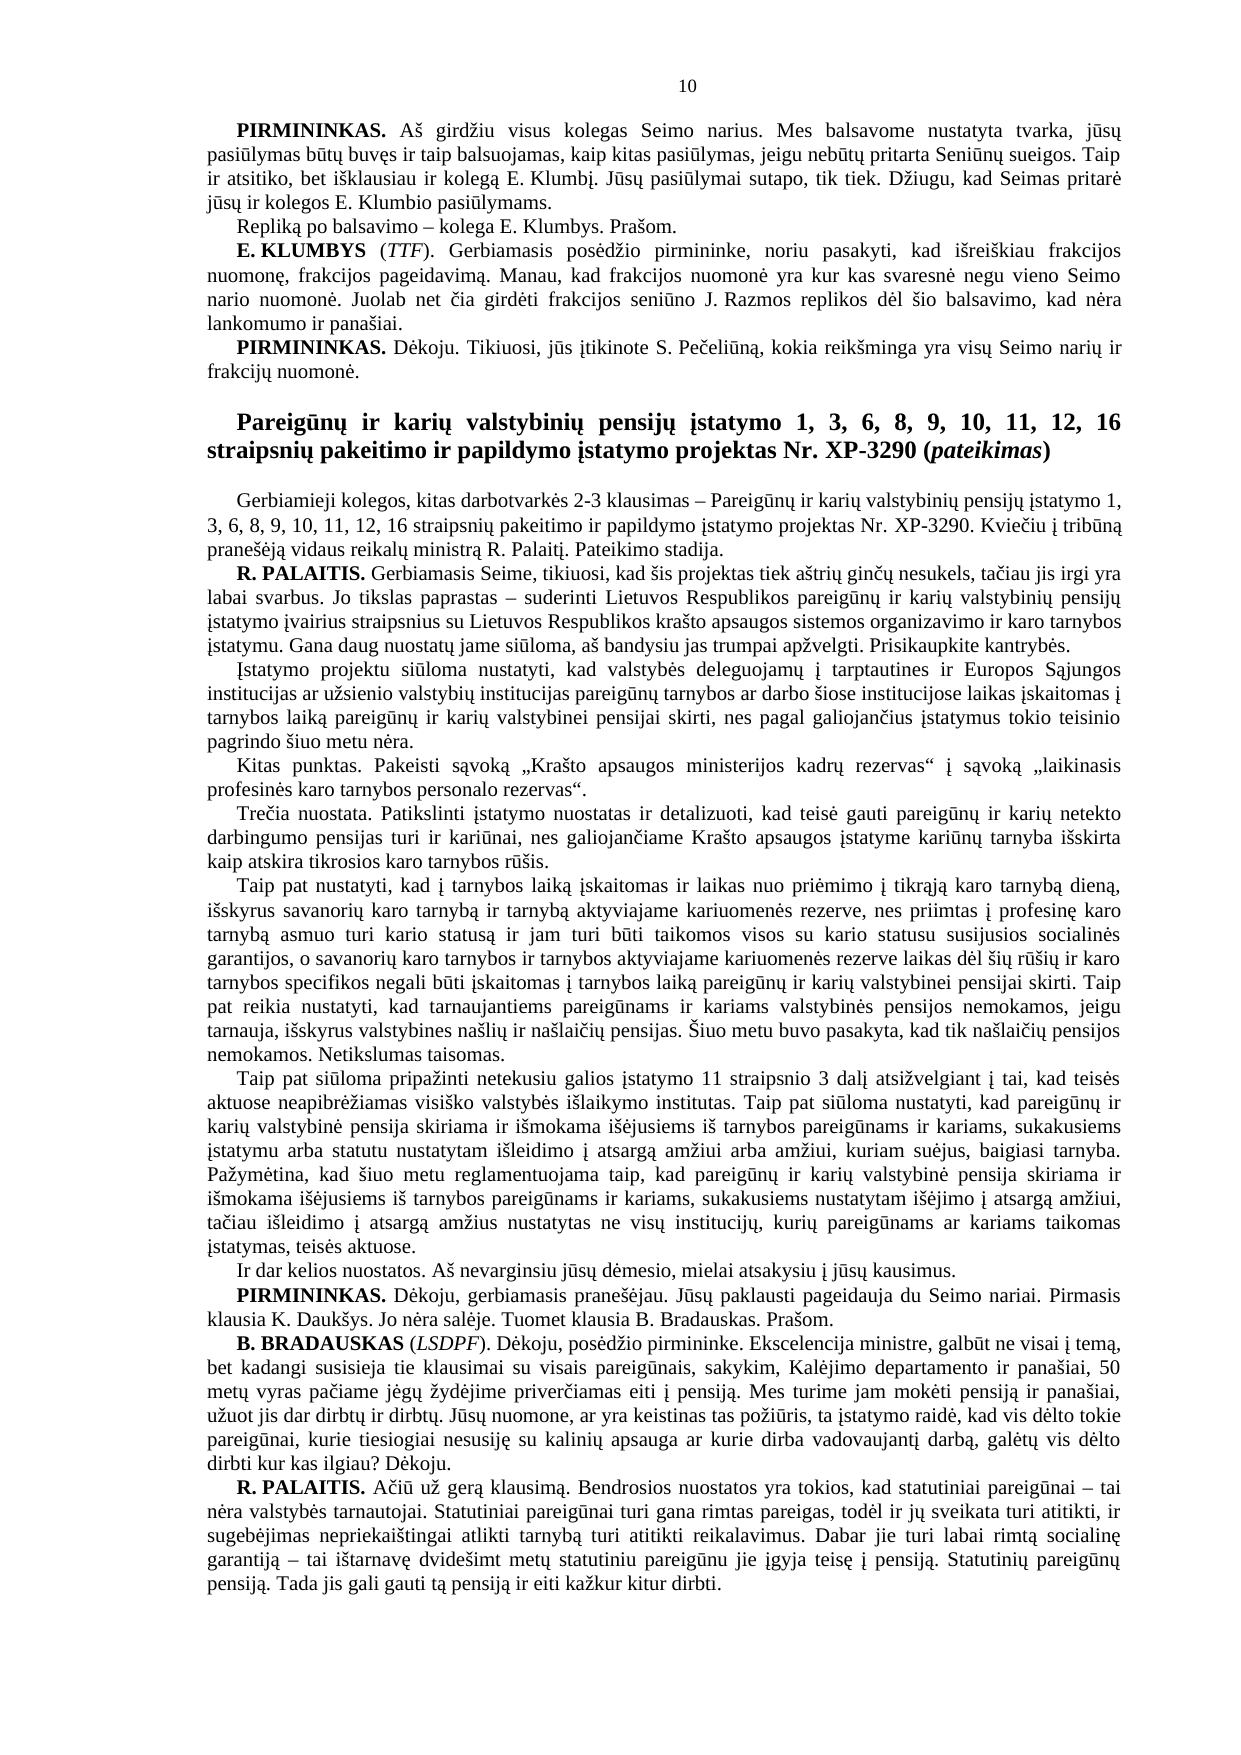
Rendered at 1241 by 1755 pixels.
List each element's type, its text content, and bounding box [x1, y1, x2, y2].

text Repliką po balsavimo – kolega E. Klumbys. Prašom. [207, 214, 1122, 238]
text Gerbiamieji kolegos, kitas darbotvarkės 2-3 klausimas – Pareigūnų ir karių valstybinių pensijų įstatymo 1, 3, 6, 8, 9, 10, 11, 12, 16 straipsnių pakeitimo ir papildymo įstatymo projektas Nr. XP-3290. Kviečiu į tribūną pranešėją vidaus reikalų ministrą R. Palaitį. Pateikimo stadija. [207, 488, 1122, 561]
text Taip pat siūloma pripažinti netekusiu galios įstatymo 11 straipsnio 3 dalį atsižvelgiant į tai, kad teisės aktuose neapibrėžiamas visiško valstybės išlaikymo institutas. Taip pat siūloma nustatyti, kad pareigūnų ir karių valstybinė pensija skiriama ir išmokama išėjusiems iš tarnybos pareigūnams ir kariams, sukakusiems įstatymu arba statutu nustatytam išleidimo į atsargą amžiui arba amžiui, kuriam suėjus, baigiasi tarnyba. Pažymėtina, kad šiuo metu reglamentuojama taip, kad pareigūnų ir karių valstybinė pensija skiriama ir išmokama išėjusiems iš tarnybos pareigūnams ir kariams, sukakusiems nustatytam išėjimo į atsargą amžiui, tačiau išleidimo į atsargą amžius nustatytas ne visų institucijų, kurių pareigūnams ar kariams taikomas įstatymas, teisės aktuose. [207, 1066, 1122, 1258]
text Pareigūnų ir karių valstybinių pensijų įstatymo 1, 3, 6, 8, 9, 10, 11, 12, 16 straipsnių pakeitimo ir papildymo įstatymo projektas Nr. XP-3290 (pateikimas) [207, 407, 1122, 464]
text Kitas punktas. Pakeisti sąvoką „Krašto apsaugos ministerijos kadrų rezervas“ į sąvoką „laikinasis profesinės karo tarnybos personalo rezervas“. [207, 753, 1122, 801]
text E. KLUMBYS (TTF). Gerbiamasis posėdžio pirmininke, noriu pasakyti, kad išreiškiau frakcijos nuomonę, frakcijos pageidavimą. Manau, kad frakcijos nuomonė yra kur kas svaresnė negu vieno Seimo nario nuomonė. Juolab net čia girdėti frakcijos seniūno J. Razmos replikos dėl šio balsavimo, kad nėra lankomumo ir panašiai. [207, 238, 1122, 335]
text B. BRADAUSKAS (LSDPF). Dėkoju, posėdžio pirmininke. Ekscelencija ministre, galbūt ne visai į temą, bet kadangi susisieja tie klausimai su visais pareigūnais, sakykim, Kalėjimo departamento ir panašiai, 50 metų vyras pačiame jėgų žydėjime priverčiamas eiti į pensiją. Mes turime jam mokėti pensiją ir panašiai, užuot jis dar dirbtų ir dirbtų. Jūsų nuomone, ar yra keistinas tas požiūris, ta įstatymo raidė, kad vis dėlto tokie pareigūnai, kurie tiesiogiai nesusiję su kalinių apsauga ar kurie dirba vadovaujantį darbą, galėtų vis dėlto dirbti kur kas ilgiau? Dėkoju. [207, 1331, 1122, 1475]
text PIRMININKAS. Dėkoju. Tikiuosi, jūs įtikinote S. Pečeliūną, kokia reikšminga yra visų Seimo narių ir frakcijų nuomonė. [207, 335, 1122, 383]
text PIRMININKAS. Aš girdžiu visus kolegas Seimo narius. Mes balsavome nustatyta tvarka, jūsų pasiūlymas būtų buvęs ir taip balsuojamas, kaip kitas pasiūlymas, jeigu nebūtų pritarta Seniūnų sueigos. Taip ir atsitiko, bet išklausiau ir kolegą E. Klumbį. Jūsų pasiūlymai sutapo, tik tiek. Džiugu, kad Seimas pritarė jūsų ir kolegos E. Klumbio pasiūlymams. [207, 118, 1122, 214]
text R. PALAITIS. Gerbiamasis Seime, tikiuosi, kad šis projektas tiek aštrių ginčų nesukels, tačiau jis irgi yra labai svarbus. Jo tikslas paprastas – suderinti Lietuvos Respublikos pareigūnų ir karių valstybinių pensijų įstatymo įvairius straipsnius su Lietuvos Respublikos krašto apsaugos sistemos organizavimo ir karo tarnybos įstatymu. Gana daug nuostatų jame siūloma, aš bandysiu jas trumpai apžvelgti. Prisikaupkite kantrybės. [207, 561, 1122, 657]
text Įstatymo projektu siūloma nustatyti, kad valstybės deleguojamų į tarptautines ir Europos Sąjungos institucijas ar užsienio valstybių institucijas pareigūnų tarnybos ar darbo šiose institucijose laikas įskaitomas į tarnybos laiką pareigūnų ir karių valstybinei pensijai skirti, nes pagal galiojančius įstatymus tokio teisinio pagrindo šiuo metu nėra. [207, 657, 1122, 753]
text Ir dar kelios nuostatos. Aš nevarginsiu jūsų dėmesio, mielai atsakysiu į jūsų kausimus. [207, 1258, 1122, 1282]
text R. PALAITIS. Ačiū už gerą klausimą. Bendrosios nuostatos yra tokios, kad statutiniai pareigūnai – tai nėra valstybės tarnautojai. Statutiniai pareigūnai turi gana rimtas pareigas, todėl ir jų sveikata turi atitikti, ir sugebėjimas nepriekaištingai atlikti tarnybą turi atitikti reikalavimus. Dabar jie turi labai rimtą socialinę garantiją – tai ištarnavę dvidešimt metų statutiniu pareigūnu jie įgyja teisę į pensiją. Statutinių pareigūnų pensiją. Tada jis gali gauti tą pensiją ir eiti kažkur kitur dirbti. [207, 1475, 1122, 1595]
text Taip pat nustatyti, kad į tarnybos laiką įskaitomas ir laikas nuo priėmimo į tikrąją karo tarnybą dieną, išskyrus savanorių karo tarnybą ir tarnybą aktyviajame kariuomenės rezerve, nes priimtas į profesinę karo tarnybą asmuo turi kario statusą ir jam turi būti taikomos visos su kario statusu susijusios socialinės garantijos, o savanorių karo tarnybos ir tarnybos aktyviajame kariuomenės rezerve laikas dėl šių rūšių ir karo tarnybos specifikos negali būti įskaitomas į tarnybos laiką pareigūnų ir karių valstybinei pensijai skirti. Taip pat reikia nustatyti, kad tarnaujantiems pareigūnams ir kariams valstybinės pensijos nemokamos, jeigu tarnauja, išskyrus valstybines našlių ir našlaičių pensijas. Šiuo metu buvo pasakyta, kad tik našlaičių pensijos nemokamos. Netikslumas taisomas. [207, 873, 1122, 1066]
text Trečia nuostata. Patikslinti įstatymo nuostatas ir detalizuoti, kad teisė gauti pareigūnų ir karių netekto darbingumo pensijas turi ir kariūnai, nes galiojančiame Krašto apsaugos įstatyme kariūnų tarnyba išskirta kaip atskira tikrosios karo tarnybos rūšis. [207, 801, 1122, 873]
text PIRMININKAS. Dėkoju, gerbiamasis pranešėjau. Jūsų paklausti pageidauja du Seimo nariai. Pirmasis klausia K. Daukšys. Jo nėra salėje. Tuomet klausia B. Bradauskas. Prašom. [207, 1282, 1122, 1331]
